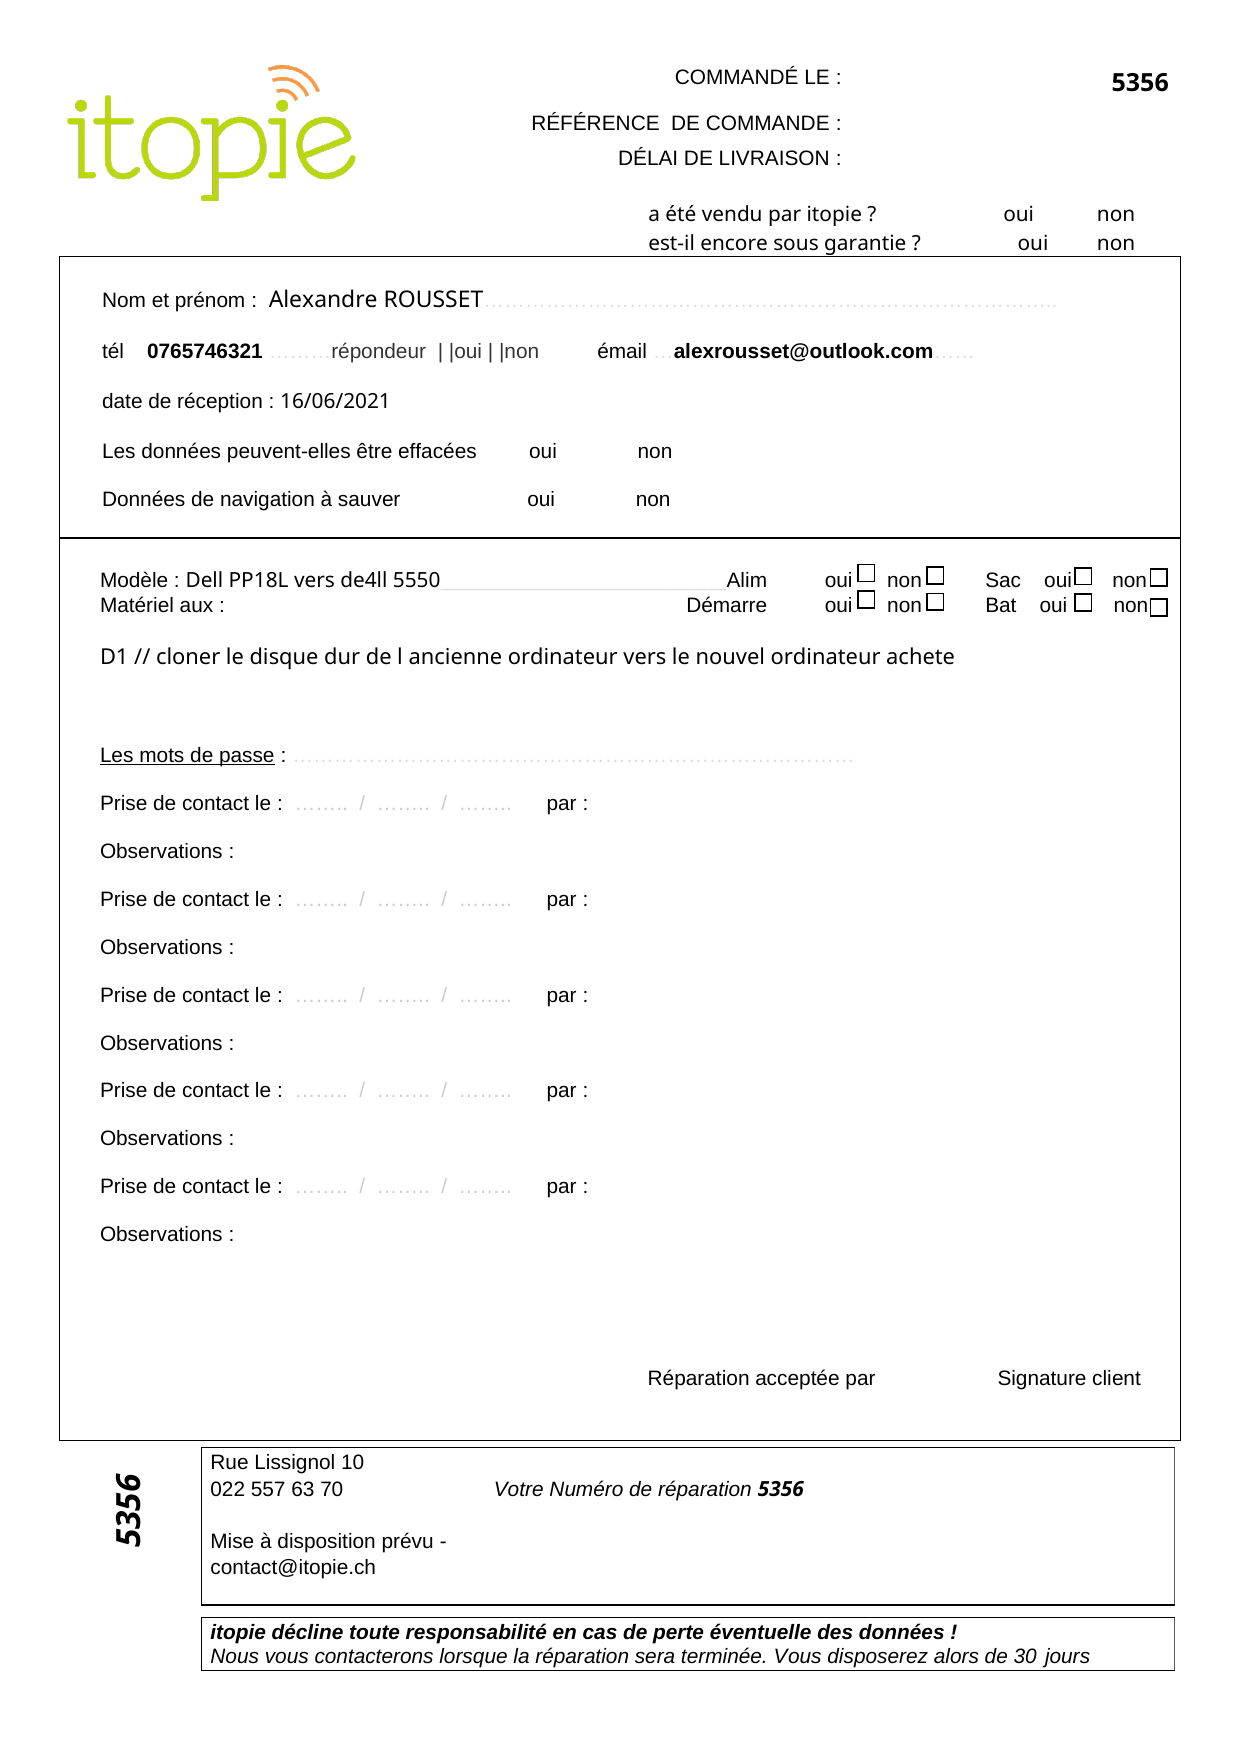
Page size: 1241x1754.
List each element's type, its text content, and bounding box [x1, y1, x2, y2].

text Prise de contact le : …….. / …….. / …….. par : [60, 1171, 1180, 1198]
text Les données peuvent-elles être effacées oui non [60, 436, 1180, 463]
table_header 5356 [59, 1441, 195, 1677]
text tél 0765746321 ………répondeur | |oui | |non émail …alexrousset@outlook.com…… [60, 335, 1180, 362]
text Les mots de passe : ……………………………………………………………………… [60, 740, 1180, 767]
table_cell RÉFÉRENCE DE COMMANDE : [490, 105, 847, 140]
text Observations : [60, 1027, 1180, 1054]
table_header 5356 [847, 59, 1180, 104]
table_header Rue Lissignol 10 022 557 63 70 Votre Numéro de réparation 5356 Mise à disposition prévu - contact@itopie.ch [195, 1441, 1180, 1611]
text Modèle : Dell PP18L vers de4ll 5550 Alim oui non Sac oui non [60, 562, 856, 590]
text Observations : [60, 1219, 1180, 1246]
text a été vendu par itopie ? oui non [59, 199, 1181, 228]
text Modèle : Dell PP18L vers de4ll 5550 Alim oui non Sac oui non [879, 562, 925, 590]
text Prise de contact le : …….. / …….. / …….. par : [60, 883, 1180, 911]
text Réparation acceptée par Signature client [60, 1363, 1180, 1390]
text est-il encore sous garantie ? oui non [59, 228, 1181, 256]
text date de réception : 16/06/2021 [60, 383, 1180, 415]
table_cell itopie décline toute responsabilité en cas de perte éventuelle des données ! Nous vous contacterons lorsque la réparation sera terminée. Vous disposerez alors de 30 jours [195, 1611, 1180, 1677]
text Nom et prénom : Alexandre ROUSSET……………………………………………………………………….. [60, 280, 1180, 314]
text Observations : [60, 931, 1180, 958]
text Modèle : Dell PP18L vers de4ll 5550 Alim oui non Sac oui non [948, 562, 1180, 590]
table_cell [847, 140, 1180, 175]
table_header COMMANDÉ LE : [490, 59, 847, 104]
picture [67, 65, 356, 201]
table_cell [847, 105, 1180, 140]
text Observations : [60, 1123, 1180, 1150]
table_cell DÉLAI DE LIVRAISON : [490, 140, 847, 175]
text Prise de contact le : …….. / …….. / …….. par : [60, 979, 1180, 1006]
text D1 // cloner le disque dur de l ancienne ordinateur vers le nouvel ordinateur achete [60, 638, 1180, 671]
text Prise de contact le : …….. / …….. / …….. par : [60, 1075, 1180, 1102]
text Prise de contact le : …….. / …….. / …….. par : [60, 788, 1180, 815]
text Matériel aux : Démarre oui non Bat oui non [60, 590, 1180, 617]
text Observations : [60, 836, 1180, 863]
text Données de navigation à sauver oui non [60, 484, 1180, 511]
